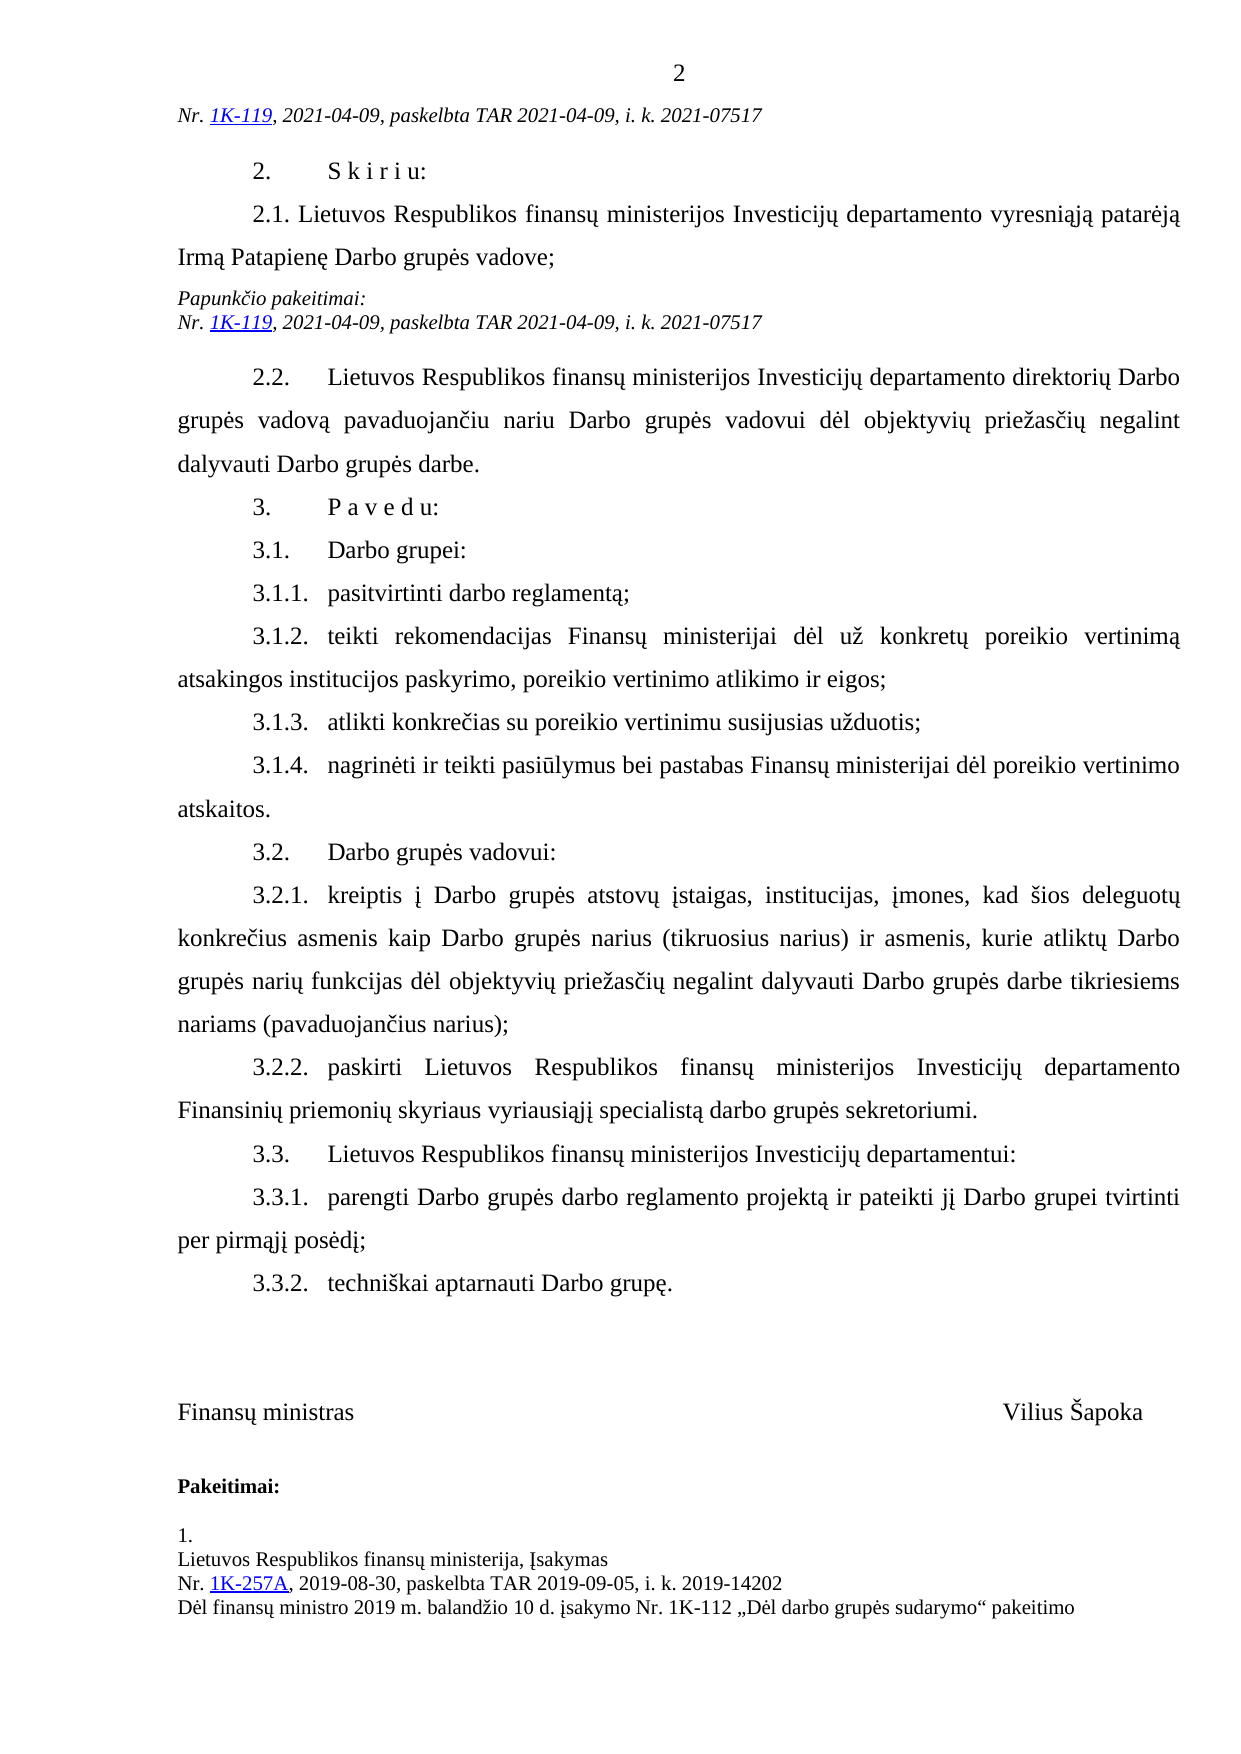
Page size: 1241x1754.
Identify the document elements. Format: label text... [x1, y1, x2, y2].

text Nr. 1K-119, 2021-04-09, paskelbta TAR 2021-04-09, i. k. 2021-07517 [177, 103, 1181, 127]
text 2.2. Lietuvos Respublikos finansų ministerijos Investicijų departamento direktorių Darbo grupės vadovą pavaduojančiu nariu Darbo grupės vadovui dėl objektyvių priežasčių negalint dalyvauti Darbo grupės darbe. [177, 362, 1181, 477]
text 3.3. Lietuvos Respublikos finansų ministerijos Investicijų departamentui: [177, 1139, 1181, 1167]
text 3. P a v e d u: [177, 492, 1181, 521]
text 3.3.1. parengti Darbo grupės darbo reglamento projektą ir pateikti jį Darbo grupei tvirtinti per pirmąjį posėdį; [177, 1182, 1181, 1254]
text Finansų ministras Vilius Šapoka [177, 1397, 1181, 1426]
text 1. [177, 1522, 1181, 1547]
text 3.2.2. paskirti Lietuvos Respublikos finansų ministerijos Investicijų departamento Finansinių priemonių skyriaus vyriausiąjį specialistą darbo grupės sekretoriumi. [177, 1052, 1181, 1124]
text 3.2.1. kreiptis į Darbo grupės atstovų įstaigas, institucijas, įmones, kad šios deleguotų konkrečius asmenis kaip Darbo grupės narius (tikruosius narius) ir asmenis, kurie atliktų Darbo grupės narių funkcijas dėl objektyvių priežasčių negalint dalyvauti Darbo grupės darbe tikriesiems nariams (pavaduojančius narius); [177, 880, 1181, 1038]
text Dėl finansų ministro 2019 m. balandžio 10 d. įsakymo Nr. 1K-112 „Dėl darbo grupės sudarymo“ pakeitimo [177, 1595, 1181, 1619]
text 3.2. Darbo grupės vadovui: [177, 837, 1181, 866]
text 3.1.1. pasitvirtinti darbo reglamentą; [177, 578, 1181, 607]
text 2. S k i r i u: [177, 156, 1181, 185]
text Lietuvos Respublikos finansų ministerija, Įsakymas [177, 1547, 1181, 1571]
text Nr. 1K-119, 2021-04-09, paskelbta TAR 2021-04-09, i. k. 2021-07517 [177, 310, 1181, 334]
text Papunkčio pakeitimai: [177, 286, 1181, 310]
text Nr. 1K-257A, 2019-08-30, paskelbta TAR 2019-09-05, i. k. 2019-14202 [177, 1571, 1181, 1595]
text 3.1. Darbo grupei: [177, 535, 1181, 564]
text 3.1.3. atlikti konkrečias su poreikio vertinimu susijusias užduotis; [177, 707, 1181, 736]
text 3.3.2. techniškai aptarnauti Darbo grupę. [177, 1268, 1181, 1297]
text 3.1.4. nagrinėti ir teikti pasiūlymus bei pastabas Finansų ministerijai dėl poreikio vertinimo atskaitos. [177, 751, 1181, 822]
text 3.1.2. teikti rekomendacijas Finansų ministerijai dėl už konkretų poreikio vertinimą atsakingos institucijos paskyrimo, poreikio vertinimo atlikimo ir eigos; [177, 621, 1181, 693]
text 2.1. Lietuvos Respublikos finansų ministerijos Investicijų departamento vyresniąją patarėją Irmą Patapienę Darbo grupės vadove; [177, 199, 1181, 271]
text Pakeitimai: [177, 1474, 1181, 1498]
